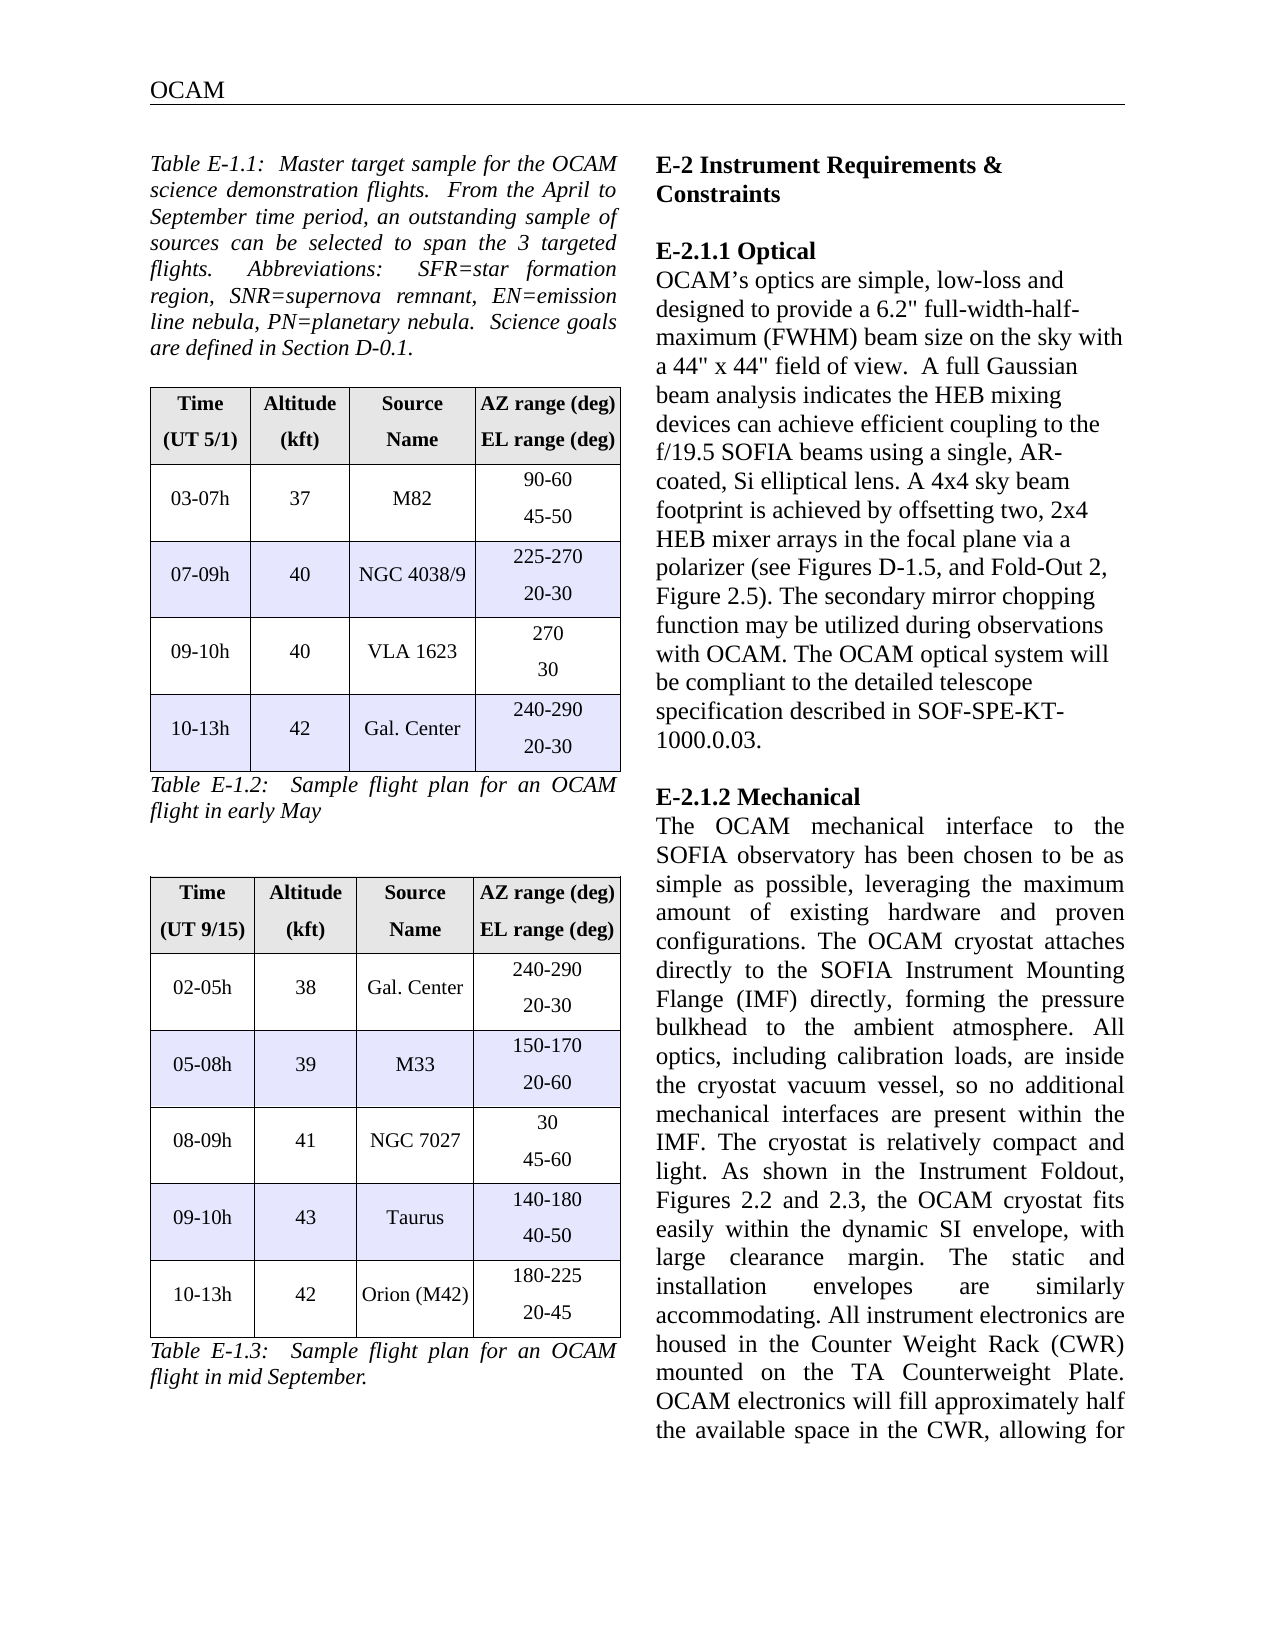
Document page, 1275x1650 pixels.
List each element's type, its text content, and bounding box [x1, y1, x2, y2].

table_cell 02-05h [151, 954, 254, 1030]
table_cell 90-60 45-50 [476, 465, 620, 541]
text Table E-1.1: Master target sample for the OCAM science demonstration flights. From the April to September time period, an outstanding sample of sources can be selected to span the 3 targeted flights. Abbreviations: SFR=star formation region, SNR=supernova remnant, EN=emission line nebula, PN=planetary nebula. Science goals are defined in Section D-0.1. [150, 150, 619, 361]
text E-2.1.1 Optical [656, 236, 1125, 265]
table_cell NGC 7027 [357, 1108, 473, 1183]
text OCAM’s optics are simple, low-loss and designed to provide a 6.2" full-width-half-maximum (FWHM) beam size on the sky with a 44" x 44" field of view. A full Gaussian beam analysis indicates the HEB mixing devices can achieve efficient coupling to the f/19.5 SOFIA beams using a single, AR-coated, Si elliptical lens. A 4x4 sky beam footprint is achieved by offsetting two, 2x4 HEB mixer arrays in the focal plane via a polarizer (see Figures D-1.5, and Fold-Out 2, Figure 2.5). The secondary mirror chopping function may be utilized during observations with OCAM. The OCAM optical system will be compliant to the detailed telescope specification described in SOF-SPE-KT-1000.0.03. [656, 265, 1125, 754]
table_cell 240-290 20-30 [474, 954, 620, 1030]
table_cell 37 [251, 465, 349, 541]
table_cell 09-10h [151, 618, 250, 694]
text The OCAM mechanical interface to the SOFIA observatory has been chosen to be as simple as possible, leveraging the maximum amount of existing hardware and proven configurations. The OCAM cryostat attaches directly to the SOFIA Instrument Mounting Flange (IMF) directly, forming the pressure bulkhead to the ambient atmosphere. All optics, including calibration loads, are inside the cryostat vacuum vessel, so no additional mechanical interfaces are present within the IMF. The cryostat is relatively compact and light. As shown in the Instrument Foldout, Figures 2.2 and 2.3, the OCAM cryostat fits easily within the dynamic SI envelope, with large clearance margin. The static and installation envelopes are similarly accommodating. All instrument electronics are housed in the Counter Weight Rack (CWR) mounted on the TA Counterweight Plate. OCAM electronics will fill approximately half the available space in the CWR, allowing for [656, 811, 1125, 1444]
table_header Source Name [350, 388, 475, 464]
table_cell Gal. Center [350, 695, 475, 771]
table_cell 08-09h [151, 1108, 254, 1183]
table_cell 40 [251, 618, 349, 694]
table_cell Gal. Center [357, 954, 473, 1030]
table_cell 140-180 40-50 [474, 1184, 620, 1260]
table_cell 41 [255, 1108, 356, 1183]
text Table E-1.2: Sample flight plan for an OCAM flight in early May [150, 772, 619, 824]
table_cell M33 [357, 1031, 473, 1106]
table_cell 225-270 20-30 [476, 542, 620, 617]
table_cell 240-290 20-30 [476, 695, 620, 771]
table_cell 05-08h [151, 1031, 254, 1106]
text E-2.1.2 Mechanical [656, 782, 1125, 811]
table_cell M82 [350, 465, 475, 541]
table_cell 42 [251, 695, 349, 771]
table_cell 43 [255, 1184, 356, 1260]
table_cell 10-13h [151, 695, 250, 771]
table_header AZ range (deg) EL range (deg) [474, 878, 620, 953]
table_cell VLA 1623 [350, 618, 475, 694]
text E-2 Instrument Requirements & Constraints [656, 150, 1125, 207]
table_cell 03-07h [151, 465, 250, 541]
table_header Altitude (kft) [251, 388, 349, 464]
table_header Time (UT 9/15) [151, 878, 254, 953]
table_cell 42 [255, 1261, 356, 1336]
text Table E-1.3: Sample flight plan for an OCAM flight in mid September. [150, 1338, 619, 1390]
table_cell 40 [251, 542, 349, 617]
table_header Time (UT 5/1) [151, 388, 250, 464]
table_cell 270 30 [476, 618, 620, 694]
table_header AZ range (deg) EL range (deg) [476, 388, 620, 464]
table_cell 38 [255, 954, 356, 1030]
table_cell 09-10h [151, 1184, 254, 1260]
table_cell Taurus [357, 1184, 473, 1260]
table_cell 180-225 20-45 [474, 1261, 620, 1336]
table_cell Orion (M42) [357, 1261, 473, 1336]
table_cell NGC 4038/9 [350, 542, 475, 617]
table_cell 07-09h [151, 542, 250, 617]
table_header Altitude (kft) [255, 878, 356, 953]
table_cell 39 [255, 1031, 356, 1106]
table_cell 10-13h [151, 1261, 254, 1336]
table_cell 150-170 20-60 [474, 1031, 620, 1106]
table_cell 30 45-60 [474, 1108, 620, 1183]
table_header Source Name [357, 878, 473, 953]
